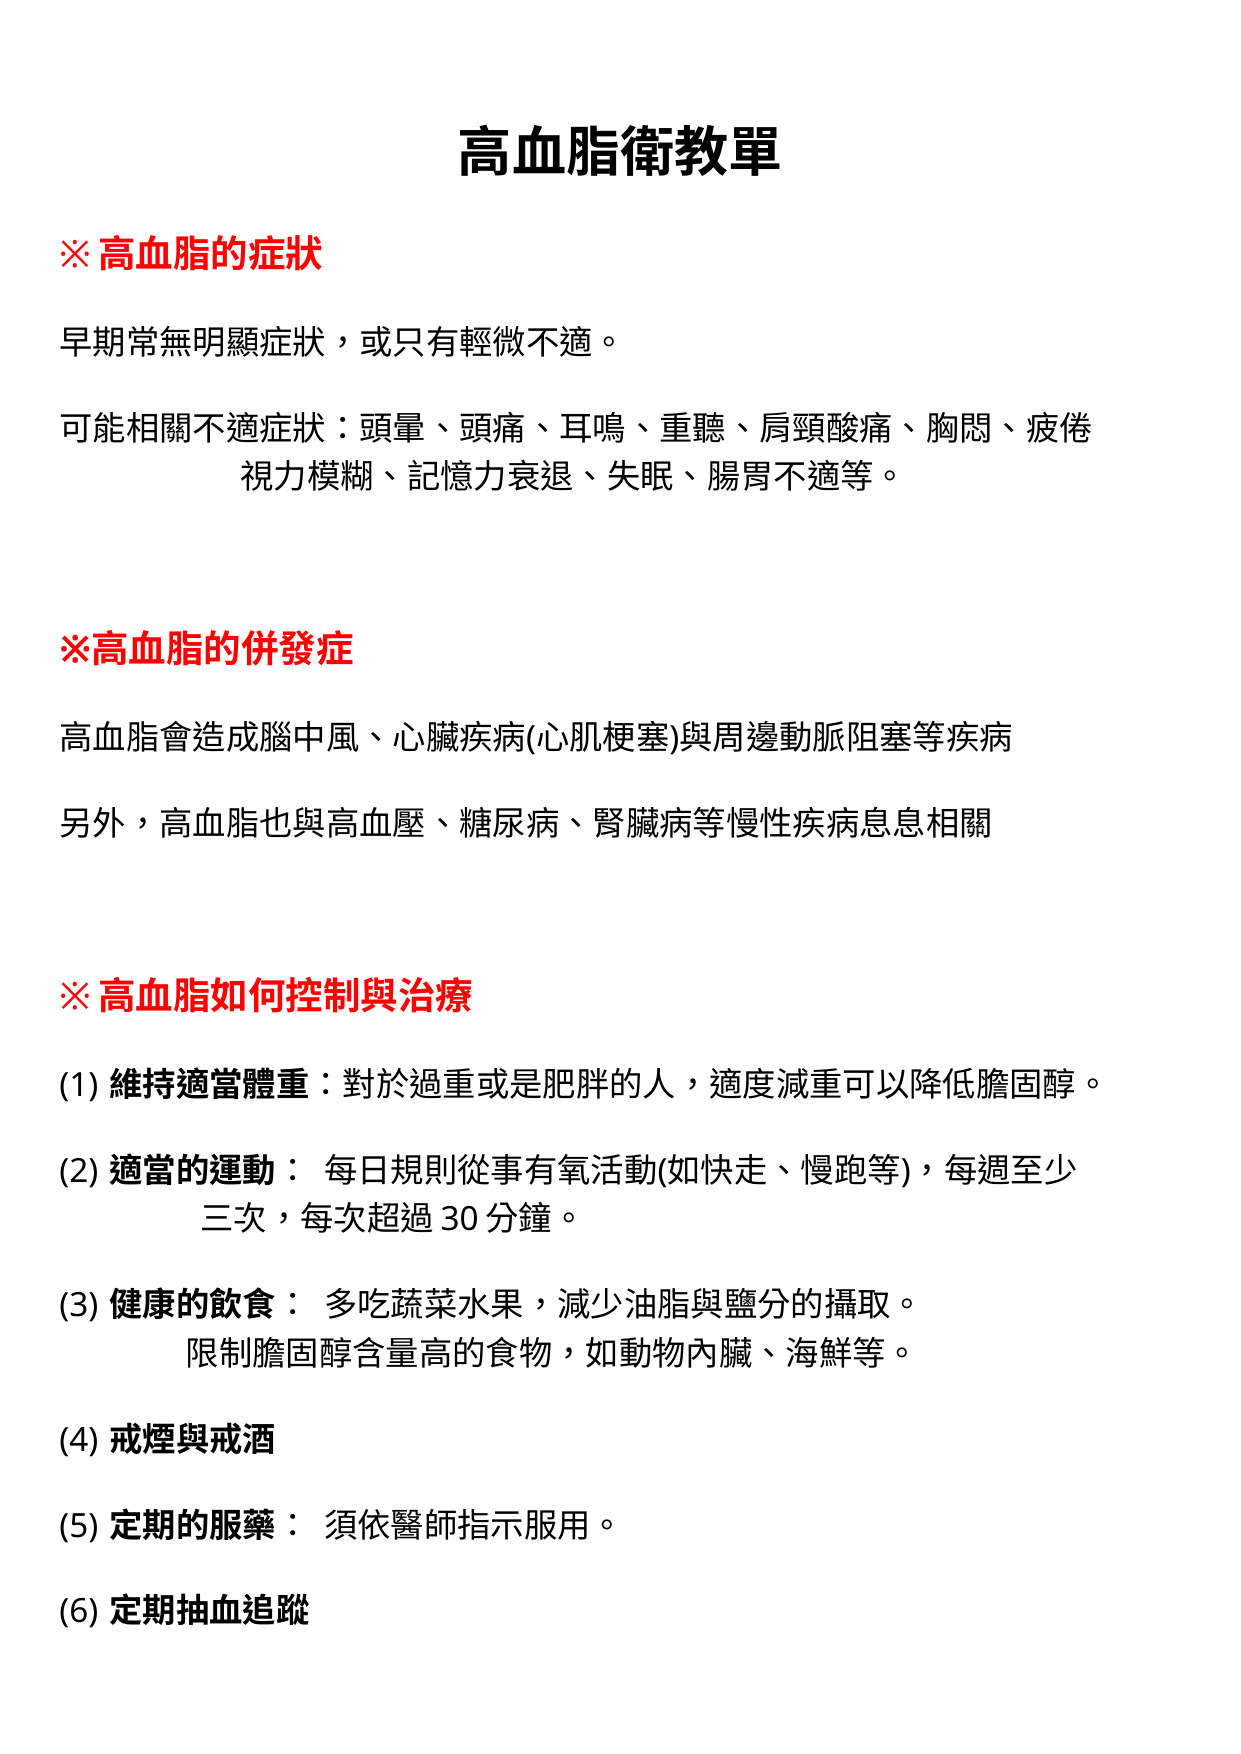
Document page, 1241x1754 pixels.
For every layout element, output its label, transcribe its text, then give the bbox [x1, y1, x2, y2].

list 定期抽血追蹤 [59, 1584, 1181, 1633]
text 可能相關不適症狀：頭暈、頭痛、耳鳴、重聽、肩頸酸痛、胸悶、疲倦________________、視力模糊、記憶力衰退、失眠、腸胃不適等。 [59, 402, 1181, 499]
text 高血脂會造成腦中風、心臟疾病(心肌梗塞)與周邊動脈阻塞等疾病 [59, 711, 1181, 759]
text ※高血脂的併發症 [59, 619, 1181, 674]
list 適當的運動： 每日規則從事有氧活動(如快走、慢跑等)，每週至少____________ 三次，每次超過30分鐘。 [59, 1144, 1181, 1241]
list 健康的飲食： 多吃蔬菜水果，減少油脂與鹽分的攝取。 ____________ 限制膽固醇含量高的食物，如動物內臟、海鮮等。 [59, 1278, 1181, 1375]
list 高血脂如何控制與治療 [59, 966, 1181, 1020]
text 早期常無明顯症狀，或只有輕微不適。 [59, 316, 1181, 364]
text 高血脂衛教單 [59, 108, 1181, 187]
text 另外，高血脂也與高血壓、糖尿病、腎臟病等慢性疾病息息相關 [59, 797, 1181, 845]
list 定期的服藥： 須依醫師指示服用。 [59, 1498, 1181, 1547]
list 高血脂的症狀 [59, 224, 1181, 279]
list 戒煙與戒酒 [59, 1412, 1181, 1461]
list 維持適當體重：對於過重或是肥胖的人，適度減重可以降低膽固醇。 [59, 1058, 1181, 1106]
